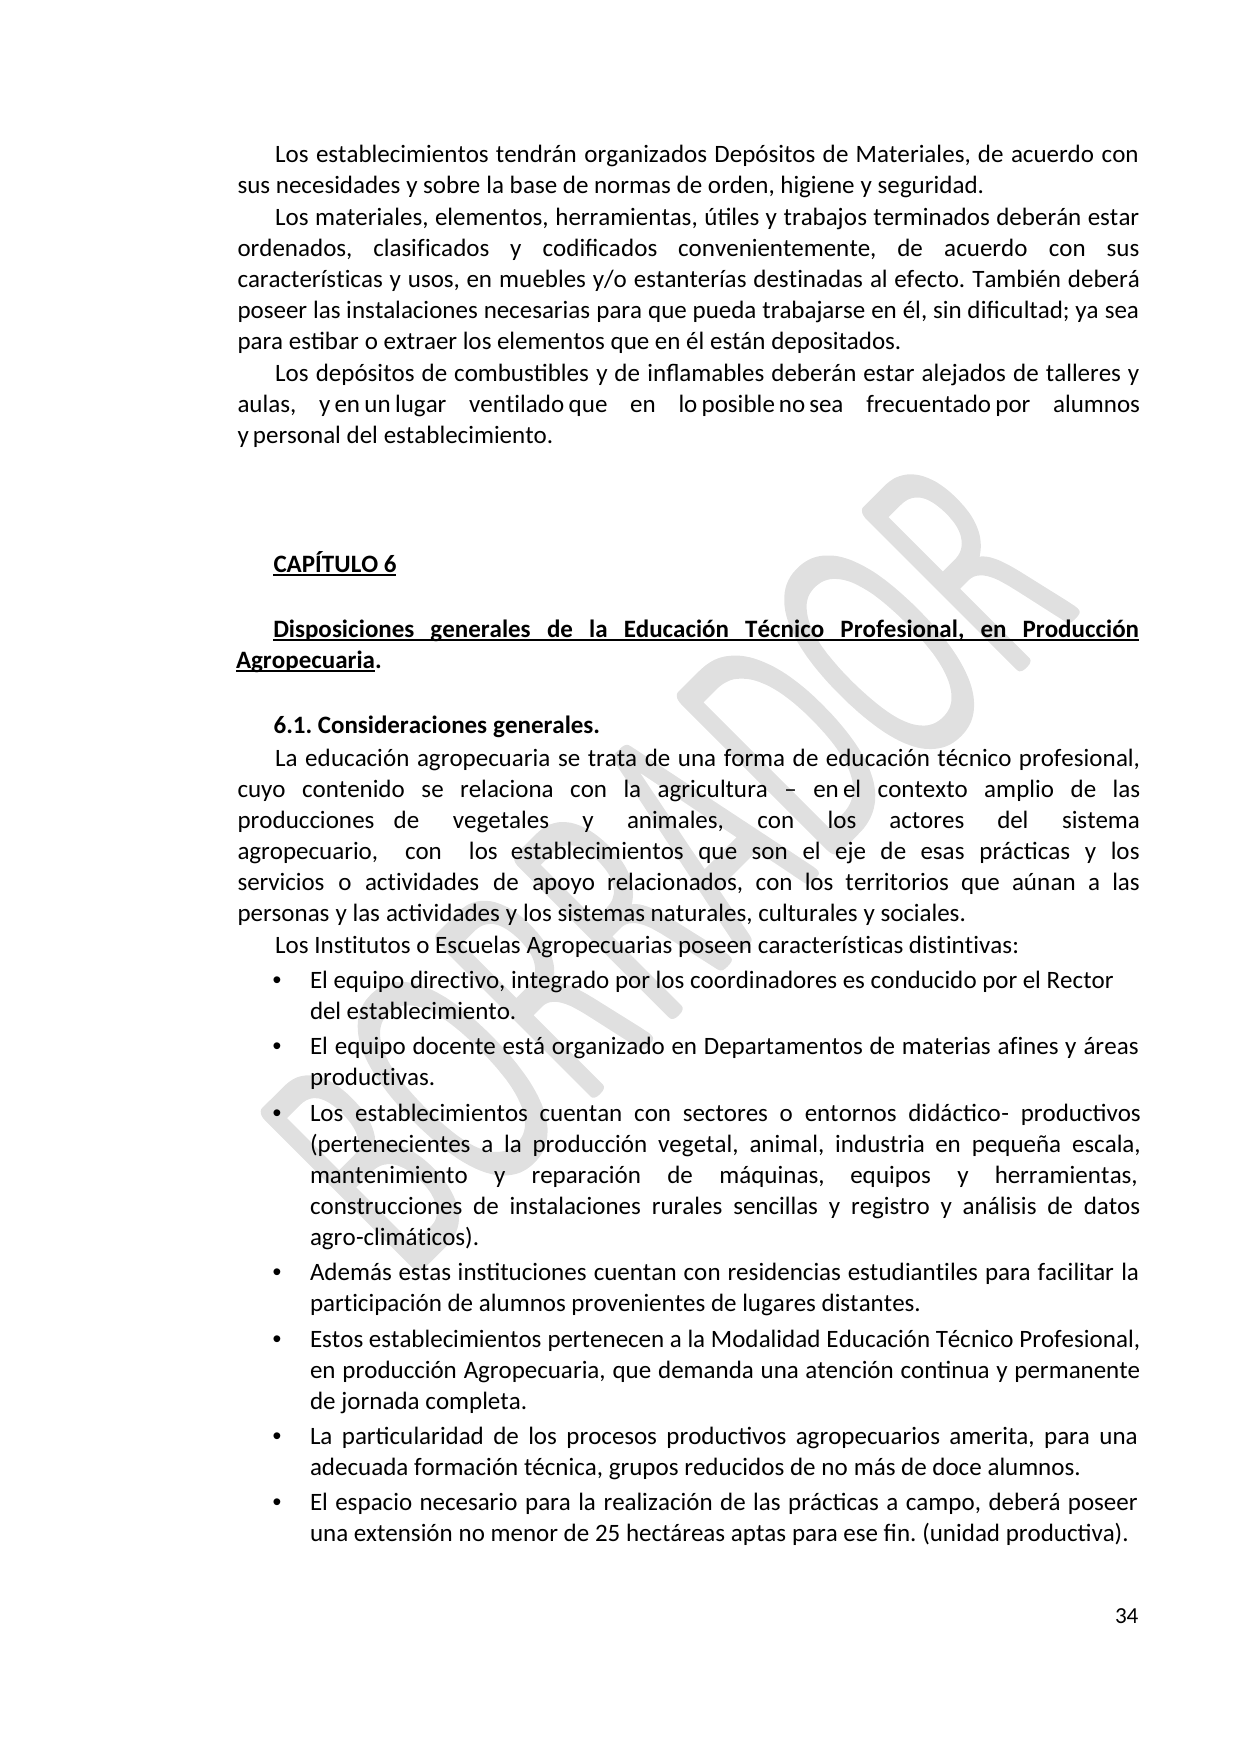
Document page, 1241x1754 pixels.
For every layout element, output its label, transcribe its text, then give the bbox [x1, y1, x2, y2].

text Los establecimientos tendrán organizados Depósitos de Materiales, de acuerdo con sus necesidades y sobre la base de normas de orden, higiene y seguridad. [237, 138, 1143, 200]
text Disposiciones generales de la Educación Técnico Profesional, en Producción Agropecuaria. [236, 613, 819, 674]
text • El equipo docente está organizado en Departamentos de materias afines y áreas productivas. [488, 1031, 585, 1092]
text Los materiales, elementos, herramientas, útiles y trabajos terminados deberán estar ordenados, clasificados y codificados convenientemente, de acuerdo con sus características y usos, en muebles y/o estanterías destinadas al efecto. También deberá poseer las instalaciones necesarias para que pueda trabajarse en él, sin dificultad; ya sea para estibar o extraer los elementos que en él están depositados. [237, 201, 1140, 356]
text Los Institutos o Escuelas Agropecuarias poseen características distintivas: [690, 929, 1154, 959]
text • El equipo directivo, integrado por los coordinadores es conducido por el Rector del establecimiento. [554, 964, 1143, 1026]
text Los Institutos o Escuelas Agropecuarias poseen características distintivas: [536, 929, 609, 959]
text [886, 709, 948, 725]
text Disposiciones generales de la Educación Técnico Profesional, en Producción Agropecuaria. [808, 613, 920, 639]
text Los Institutos o Escuelas Agropecuarias poseen características distintivas: [463, 929, 532, 959]
text • Los establecimientos cuentan con sectores o entornos didáctico- productivos (pertenecientes a la producción vegetal, animal, industria en pequeña escala, mantenimiento y reparación de máquinas, equipos y herramientas, construcciones de instalaciones rurales sencillas y registro y análisis de datos agro-climáticos). [272, 1129, 395, 1252]
text • El espacio necesario para la realización de las prácticas a campo, deberá poseer una extensión no menor de 25 hectáreas aptas para ese fin. (unidad productiva). [272, 1486, 1143, 1548]
text • El equipo docente está organizado en Departamentos de materias afines y áreas productivas. [381, 1031, 513, 1092]
text Los depósitos de combustibles y de inflamables deberán estar alejados de talleres y aulas, yenunlugar ventiladoque en loposiblenosea frecuentadopor alumnos ypersonal del establecimiento. [237, 357, 1140, 450]
text Los Institutos o Escuelas Agropecuarias poseen características distintivas: [275, 929, 452, 959]
text [712, 709, 828, 739]
text • Además estas instituciones cuentan con residencias estudiantiles para facilitar la participación de alumnos provenientes de lugares distantes. [272, 1256, 1143, 1318]
text [921, 548, 961, 570]
text Disposiciones generales de la Educación Técnico Profesional, en Producción Agropecuaria. [820, 641, 944, 674]
text • Estos establecimientos pertenecen a la Modalidad Educación Técnico Profesional, en producción Agropecuaria, que demanda una atención continua y permanente de jornada completa. [272, 1323, 1140, 1415]
text 34 [1115, 1601, 1154, 1629]
text [828, 709, 894, 739]
text • El equipo directivo, integrado por los coordinadores es conducido por el Rector del establecimiento. [272, 964, 519, 1026]
text • El equipo docente está organizado en Departamentos de materias afines y áreas productivas. [551, 1031, 1143, 1092]
text [980, 548, 1154, 579]
text La educación agropecuaria se trata de una forma de educación técnico profesional, cuyo contenido se relaciona con la agricultura – enel contexto amplio de las producciones de vegetales y animales, con los actores del sistema agropecuario, con los establecimientos que son el eje de esas prácticas y los servicios o actividades de apoyo relacionados, con los territorios que aúnan a las personas y las actividades y los sistemas naturales, culturales y sociales. [237, 742, 1140, 928]
text • Los establecimientos cuentan con sectores o entornos didáctico- productivos (pertenecientes a la producción vegetal, animal, industria en pequeña escala, mantenimiento y reparación de máquinas, equipos y herramientas, construcciones de instalaciones rurales sencillas y registro y análisis de datos agro-climáticos). [352, 1097, 1141, 1252]
text [960, 709, 1154, 739]
text Disposiciones generales de la Educación Técnico Profesional, en Producción Agropecuaria. [947, 613, 1144, 674]
text • El equipo docente está organizado en Departamentos de materias afines y áreas productivas. [272, 1031, 386, 1092]
text 6.1. Consideraciones generales. [273, 709, 714, 739]
text • La particularidad de los procesos productivos agropecuarios amerita, para una adecuada formación técnica, grupos reducidos de no más de doce alumnos. [272, 1420, 1143, 1482]
text Los Institutos o Escuelas Agropecuarias poseen características distintivas: [613, 929, 699, 959]
text CAPÍTULO 6 [273, 548, 925, 579]
